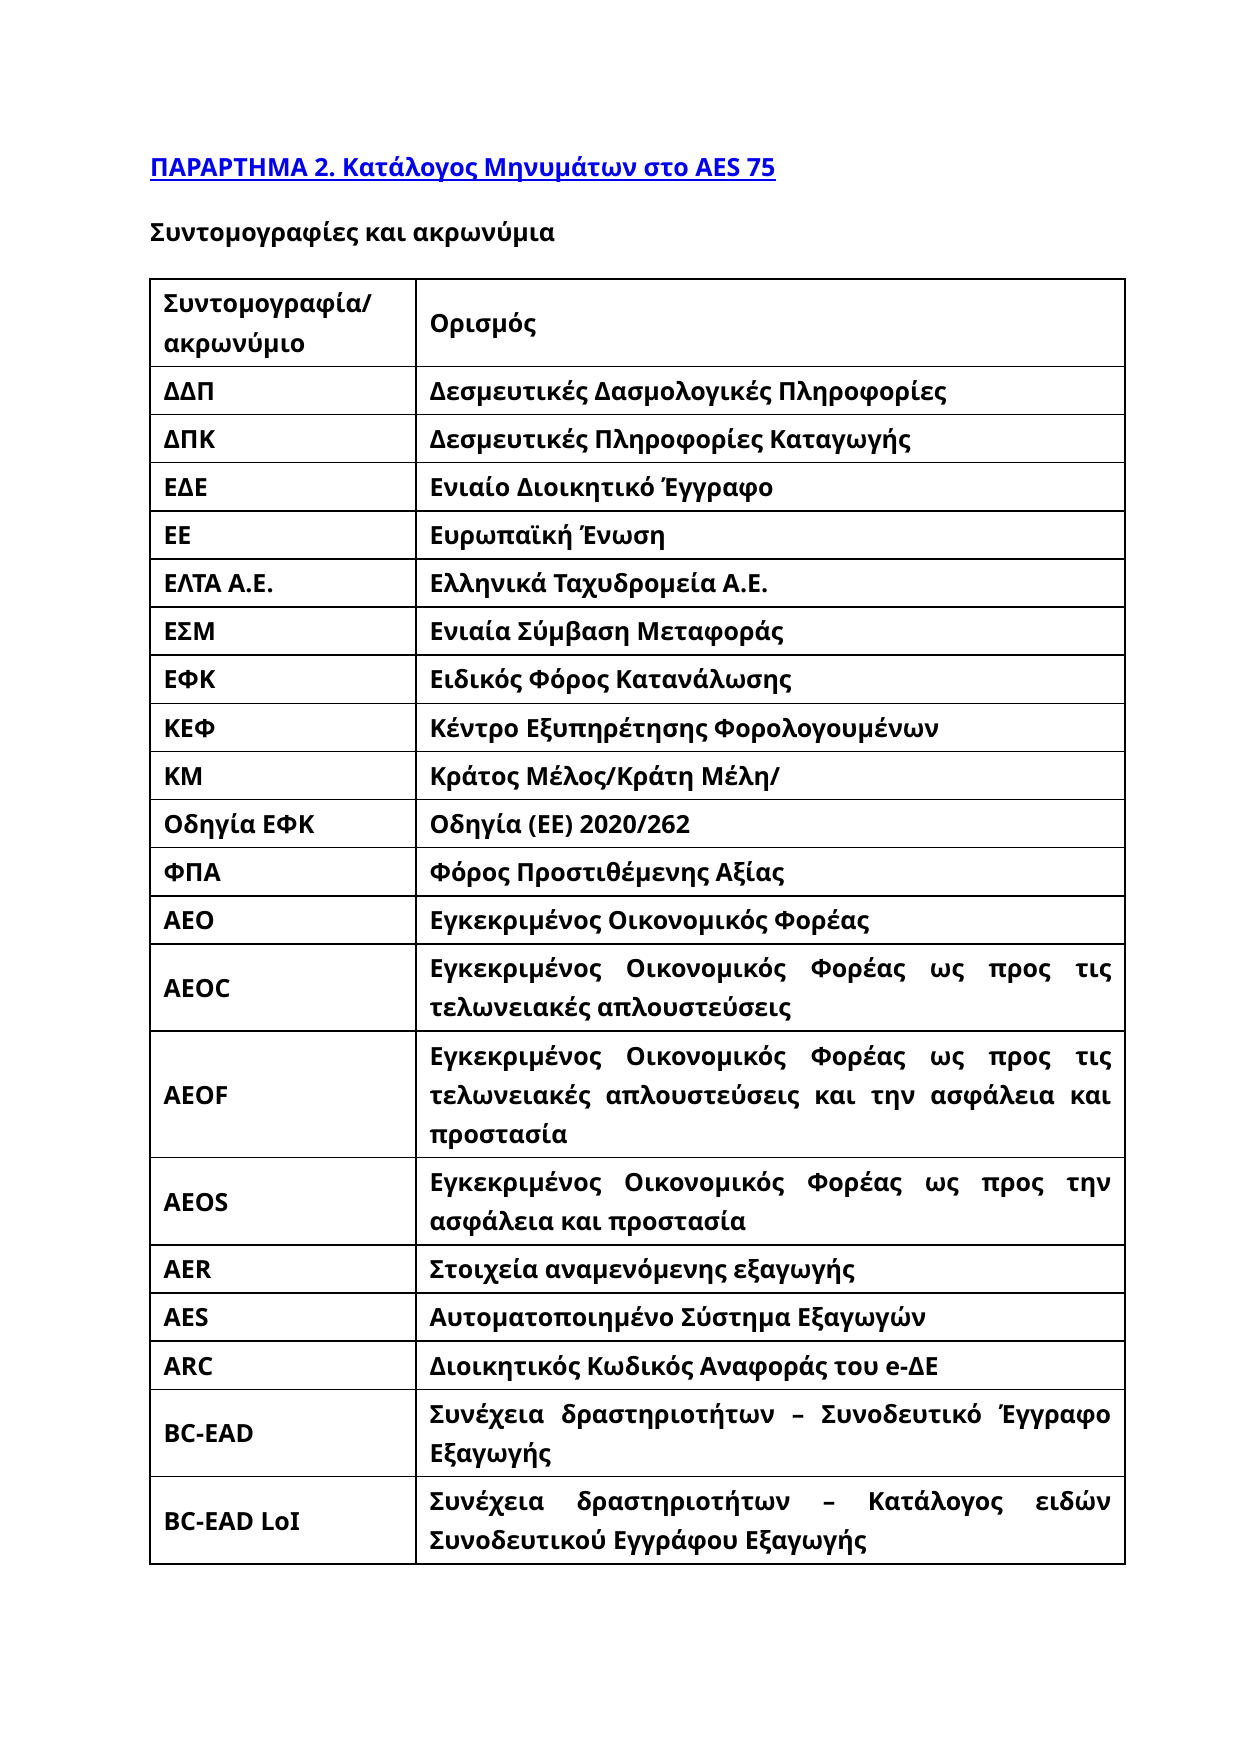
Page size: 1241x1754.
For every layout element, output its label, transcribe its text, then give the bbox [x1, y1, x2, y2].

table_cell Αυτοματοποιημένο Σύστημα Εξαγωγών [417, 1294, 1124, 1340]
table_cell Συνέχεια δραστηριοτήτων – Κατάλογος ειδών Συνοδευτικού Εγγράφου Εξαγωγής [417, 1477, 1124, 1563]
table_header Συντομογραφία/ ακρωνύμιο [151, 280, 415, 366]
text Συντομογραφίες και ακρωνύμια [150, 214, 1090, 248]
table_cell Ευρωπαϊκή Ένωση [417, 512, 1124, 558]
table_cell ΔΔΠ [151, 367, 415, 414]
table_cell ARC [151, 1342, 415, 1388]
table_cell ΕΛΤΑ Α.Ε. [151, 560, 415, 606]
table_cell Διοικητικός Κωδικός Αναφοράς του e-ΔΕ [417, 1342, 1124, 1388]
table_cell Δεσμευτικές Δασμολογικές Πληροφορίες [417, 367, 1124, 414]
table_cell Κράτος Μέλος/Κράτη Μέλη/ [417, 752, 1124, 799]
table_header Ορισμός [417, 280, 1124, 366]
table_cell AEOC [151, 945, 415, 1030]
table_cell Ειδικός Φόρος Κατανάλωσης [417, 656, 1124, 702]
table_cell ΕΣΜ [151, 608, 415, 654]
table_cell Κέντρο Εξυπηρέτησης Φορολογουμένων [417, 704, 1124, 751]
table_cell Δεσμευτικές Πληροφορίες Καταγωγής [417, 415, 1124, 462]
table_cell Ενιαία Σύμβαση Μεταφοράς [417, 608, 1124, 654]
table_cell Εγκεκριμένος Οικονομικός Φορέας ως προς τις τελωνειακές απλουστεύσεις [417, 945, 1124, 1030]
table_cell AEO [151, 897, 415, 943]
table_cell Φόρος Προστιθέμενης Αξίας [417, 848, 1124, 895]
table_cell Εγκεκριμένος Οικονομικός Φορέας ως προς την ασφάλεια και προστασία [417, 1158, 1124, 1244]
table_cell AER [151, 1246, 415, 1292]
table_cell ΕΦΚ [151, 656, 415, 702]
table_cell Ενιαίο Διοικητικό Έγγραφο [417, 463, 1124, 510]
table_cell BC-EAD [151, 1390, 415, 1476]
table_cell ΚΜ [151, 752, 415, 799]
table_cell ΦΠΑ [151, 848, 415, 895]
table_cell AEOS [151, 1158, 415, 1244]
table_cell Στοιχεία αναμενόμενης εξαγωγής [417, 1246, 1124, 1292]
table_cell Εγκεκριμένος Οικονομικός Φορέας [417, 897, 1124, 943]
table_cell ΕΔΕ [151, 463, 415, 510]
text ΠΑΡΑΡΤΗΜΑ 2. Κατάλογος Μηνυμάτων στο AES 75 [150, 150, 1090, 184]
table_cell AEOF [151, 1032, 415, 1157]
table_cell Οδηγία ΕΦΚ [151, 800, 415, 847]
table_cell BC-EAD LoI [151, 1477, 415, 1563]
table_cell Οδηγία (ΕΕ) 2020/262 [417, 800, 1124, 847]
table_cell ΔΠΚ [151, 415, 415, 462]
table_cell ΚΕΦ [151, 704, 415, 751]
table_cell ΕΕ [151, 512, 415, 558]
table_cell Εγκεκριμένος Οικονομικός Φορέας ως προς τις τελωνειακές απλουστεύσεις και την ασφάλεια και προστασία [417, 1032, 1124, 1157]
table_cell Ελληνικά Ταχυδρομεία Α.Ε. [417, 560, 1124, 606]
table_cell AES [151, 1294, 415, 1340]
table_cell Συνέχεια δραστηριοτήτων – Συνοδευτικό Έγγραφο Εξαγωγής [417, 1390, 1124, 1476]
